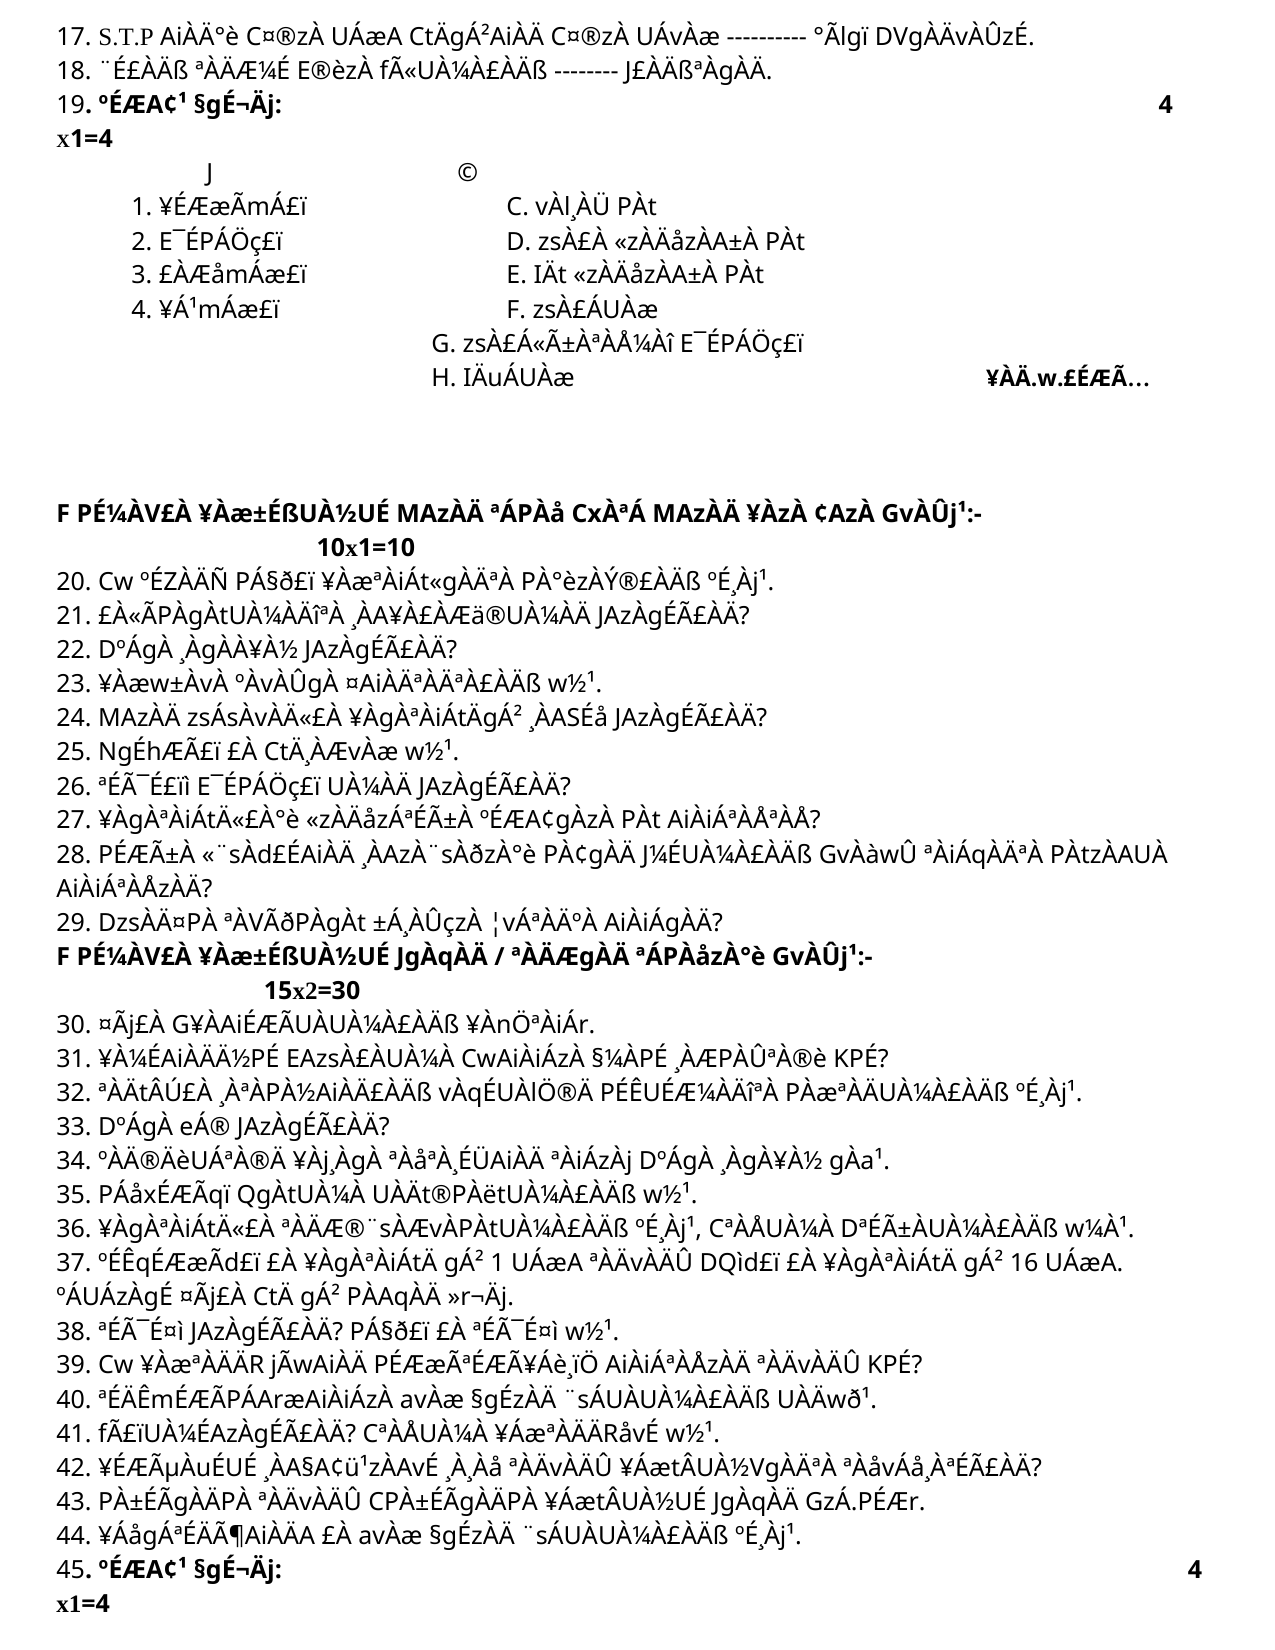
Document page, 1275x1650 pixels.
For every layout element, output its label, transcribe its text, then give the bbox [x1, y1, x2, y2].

text 17. S.T.P AiÀÄ°è C¤®zÀ UÁæA CtÄgÁ²AiÀÄ C¤®zÀ UÁvÀæ ---------- °Ãlgï DVgÀÄvÀÛzÉ. [56, 19, 1228, 53]
text 34. ºÀÄ®ÄèUÁªÀ®Ä ¥Àj¸ÀgÀ ªÀåªÀ¸ÉÜAiÀÄ ªÀiÁzÀj DºÁgÀ ¸ÀgÀ¥À½ gÀa¹. [56, 1143, 1228, 1177]
text 24. MAzÀÄ zsÁsÀvÀÄ«£À ¥ÀgÀªÀiÁtÄgÁ² ¸ÀASÉå JAzÀgÉÃ£ÀÄ? [56, 700, 1228, 734]
text 3. £ÀÆåmÁæ£ï E. IÄt «zÀÄåzÀA±À PÀt [56, 257, 1228, 291]
text 21. £À«ÃPÀgÀtUÀ¼ÀÄîªÀ ¸ÀA¥À£ÀÆä®UÀ¼ÀÄ JAzÀgÉÃ£ÀÄ? [56, 598, 1228, 632]
text 27. ¥ÀgÀªÀiÁtÄ«£À°è «zÀÄåzÁªÉÃ±À ºÉÆA¢gÀzÀ PÀt AiÀiÁªÀÅªÀÅ? [56, 802, 1228, 836]
text 42. ¥ÉÆÃµÀuÉUÉ ¸ÀA§A¢ü¹zÀAvÉ ¸À¸Àå ªÀÄvÀÄÛ ¥ÁætÂUÀ½VgÀÄªÀ ªÀåvÁå¸ÀªÉÃ£ÀÄ? [56, 1449, 1228, 1483]
text 41. fÃ£ïUÀ¼ÉAzÀgÉÃ£ÀÄ? CªÀÅUÀ¼À ¥ÁæªÀÄÄRåvÉ w½¹. [56, 1415, 1228, 1449]
text 40. ªÉÄÊmÉÆÃPÁAræAiÀiÁzÀ avÀæ §gÉzÀÄ ¨sÁUÀUÀ¼À£ÀÄß UÀÄwð¹. [56, 1381, 1228, 1415]
text 33. DºÁgÀ eÁ® JAzÀgÉÃ£ÀÄ? [56, 1109, 1228, 1143]
text 2. E¯ÉPÁÖç£ï D. zsÀ£À «zÀÄåzÀA±À PÀt [56, 223, 1228, 257]
text 26. ªÉÃ¯É£ïì E¯ÉPÁÖç£ï UÀ¼ÀÄ JAzÀgÉÃ£ÀÄ? [56, 768, 1228, 802]
text 43. PÀ±ÉÃgÀÄPÀ ªÀÄvÀÄÛ CPÀ±ÉÃgÀÄPÀ ¥ÁætÂUÀ½UÉ JgÀqÀÄ GzÁ.PÉÆr. [56, 1483, 1228, 1517]
text 44. ¥ÁågÁªÉÄÃ¶AiÀÄA £À avÀæ §gÉzÀÄ ¨sÁUÀUÀ¼À£ÀÄß ºÉ¸Àj¹. [56, 1517, 1228, 1552]
text 23. ¥Àæw±ÀvÀ ºÀvÀÛgÀ ¤AiÀÄªÀÄªÀ£ÀÄß w½¹. [56, 666, 1228, 700]
text 25. NgÉhÆÃ£ï £À CtÄ¸ÀÆvÀæ w½¹. [56, 734, 1228, 768]
text F PÉ¼ÀV£À ¥Àæ±ÉßUÀ½UÉ MAzÀÄ ªÁPÀå CxÀªÁ MAzÀÄ ¥ÀzÀ ¢AzÀ GvÀÛj¹:- 10x1=10 [56, 496, 1228, 564]
text H. IÄuÁUÀæ ¥ÀÄ.w.£ÉÆÃ… [56, 359, 1228, 393]
text 38. ªÉÃ¯É¤ì JAzÀgÉÃ£ÀÄ? PÁ§ð£ï £À ªÉÃ¯É¤ì w½¹. [56, 1313, 1228, 1347]
text 31. ¥À¼ÉAiÀÄÄ½PÉ EAzsÀ£ÀUÀ¼À CwAiÀiÁzÀ §¼ÀPÉ ¸ÀÆPÀÛªÀ®è KPÉ? [56, 1041, 1228, 1075]
text 22. DºÁgÀ ¸ÀgÀÀ¥À½ JAzÀgÉÃ£ÀÄ? [56, 632, 1228, 666]
text 45. ºÉÆA¢¹ §gÉ¬Äj: 4 x1=4 [56, 1552, 1228, 1620]
text G. zsÀ£Á«Ã±ÀªÀÅ¼Àî E¯ÉPÁÖç£ï [56, 325, 1228, 359]
text 1. ¥ÉÆæÃmÁ£ï C. vÀl¸ÀÜ PÀt [56, 189, 1228, 223]
text J © [56, 155, 1228, 189]
text 20. Cw ºÉZÀÄÑ PÁ§ð£ï ¥ÀæªÀiÁt«gÀÄªÀ PÀ°èzÀÝ®£ÀÄß ºÉ¸Àj¹. [56, 564, 1228, 598]
text 37. ºÉÊqÉÆæÃd£ï £À ¥ÀgÀªÀiÁtÄ gÁ² 1 UÁæA ªÀÄvÀÄÛ DQìd£ï £À ¥ÀgÀªÀiÁtÄ gÁ² 16 UÁæA. ºÁUÁzÀgÉ ¤Ãj£À CtÄ gÁ² PÀAqÀÄ »r¬Äj. [56, 1245, 1228, 1313]
text 39. Cw ¥ÀæªÀÄÄR jÃwAiÀÄ PÉÆæÃªÉÆÃ¥Áè¸ïÖ AiÀiÁªÀÅzÀÄ ªÀÄvÀÄÛ KPÉ? [56, 1347, 1228, 1381]
text F PÉ¼ÀV£À ¥Àæ±ÉßUÀ½UÉ JgÀqÀÄ / ªÀÄÆgÀÄ ªÁPÀåzÀ°è GvÀÛj¹:- 15x2=30 [56, 938, 1228, 1007]
text 28. PÉÆÃ±À «¨sÀd£ÉAiÀÄ ¸ÀAzÀ¨sÀðzÀ°è PÀ¢gÀÄ J¼ÉUÀ¼À£ÀÄß GvÀàwÛ ªÀiÁqÀÄªÀ PÀtzÀAUÀ AiÀiÁªÀÅzÀÄ? [56, 836, 1228, 904]
text 35. PÁåxÉÆÃqï QgÀtUÀ¼À UÀÄt®PÀëtUÀ¼À£ÀÄß w½¹. [56, 1177, 1228, 1211]
text 19. ºÉÆA¢¹ §gÉ¬Äj: 4 X1=4 [56, 87, 1228, 155]
text 4. ¥Á¹mÁæ£ï F. zsÀ£ÁUÀæ [56, 291, 1228, 325]
text 18. ¨É£ÀÄß ªÀÄÆ¼É E®èzÀ fÃ«UÀ¼À£ÀÄß -------- J£ÀÄßªÀgÀÄ. [56, 53, 1228, 87]
text 32. ªÀÄtÂÚ£À ¸ÀªÀPÀ½AiÀÄ£ÀÄß vÀqÉUÀlÖ®Ä PÉÊUÉÆ¼ÀÄîªÀ PÀæªÀÄUÀ¼À£ÀÄß ºÉ¸Àj¹. [56, 1075, 1228, 1109]
text 29. DzsÀÄ¤PÀ ªÀVÃðPÀgÀt ±Á¸ÀÛçzÀ ¦vÁªÀÄºÀ AiÀiÁgÀÄ? [56, 904, 1228, 938]
text 36. ¥ÀgÀªÀiÁtÄ«£À ªÀÄÆ®¨sÀÆvÀPÀtUÀ¼À£ÀÄß ºÉ¸Àj¹, CªÀÅUÀ¼À DªÉÃ±ÀUÀ¼À£ÀÄß w¼À¹. [56, 1211, 1228, 1245]
text 30. ¤Ãj£À G¥ÀAiÉÆÃUÀUÀ¼À£ÀÄß ¥ÀnÖªÀiÁr. [56, 1007, 1228, 1041]
